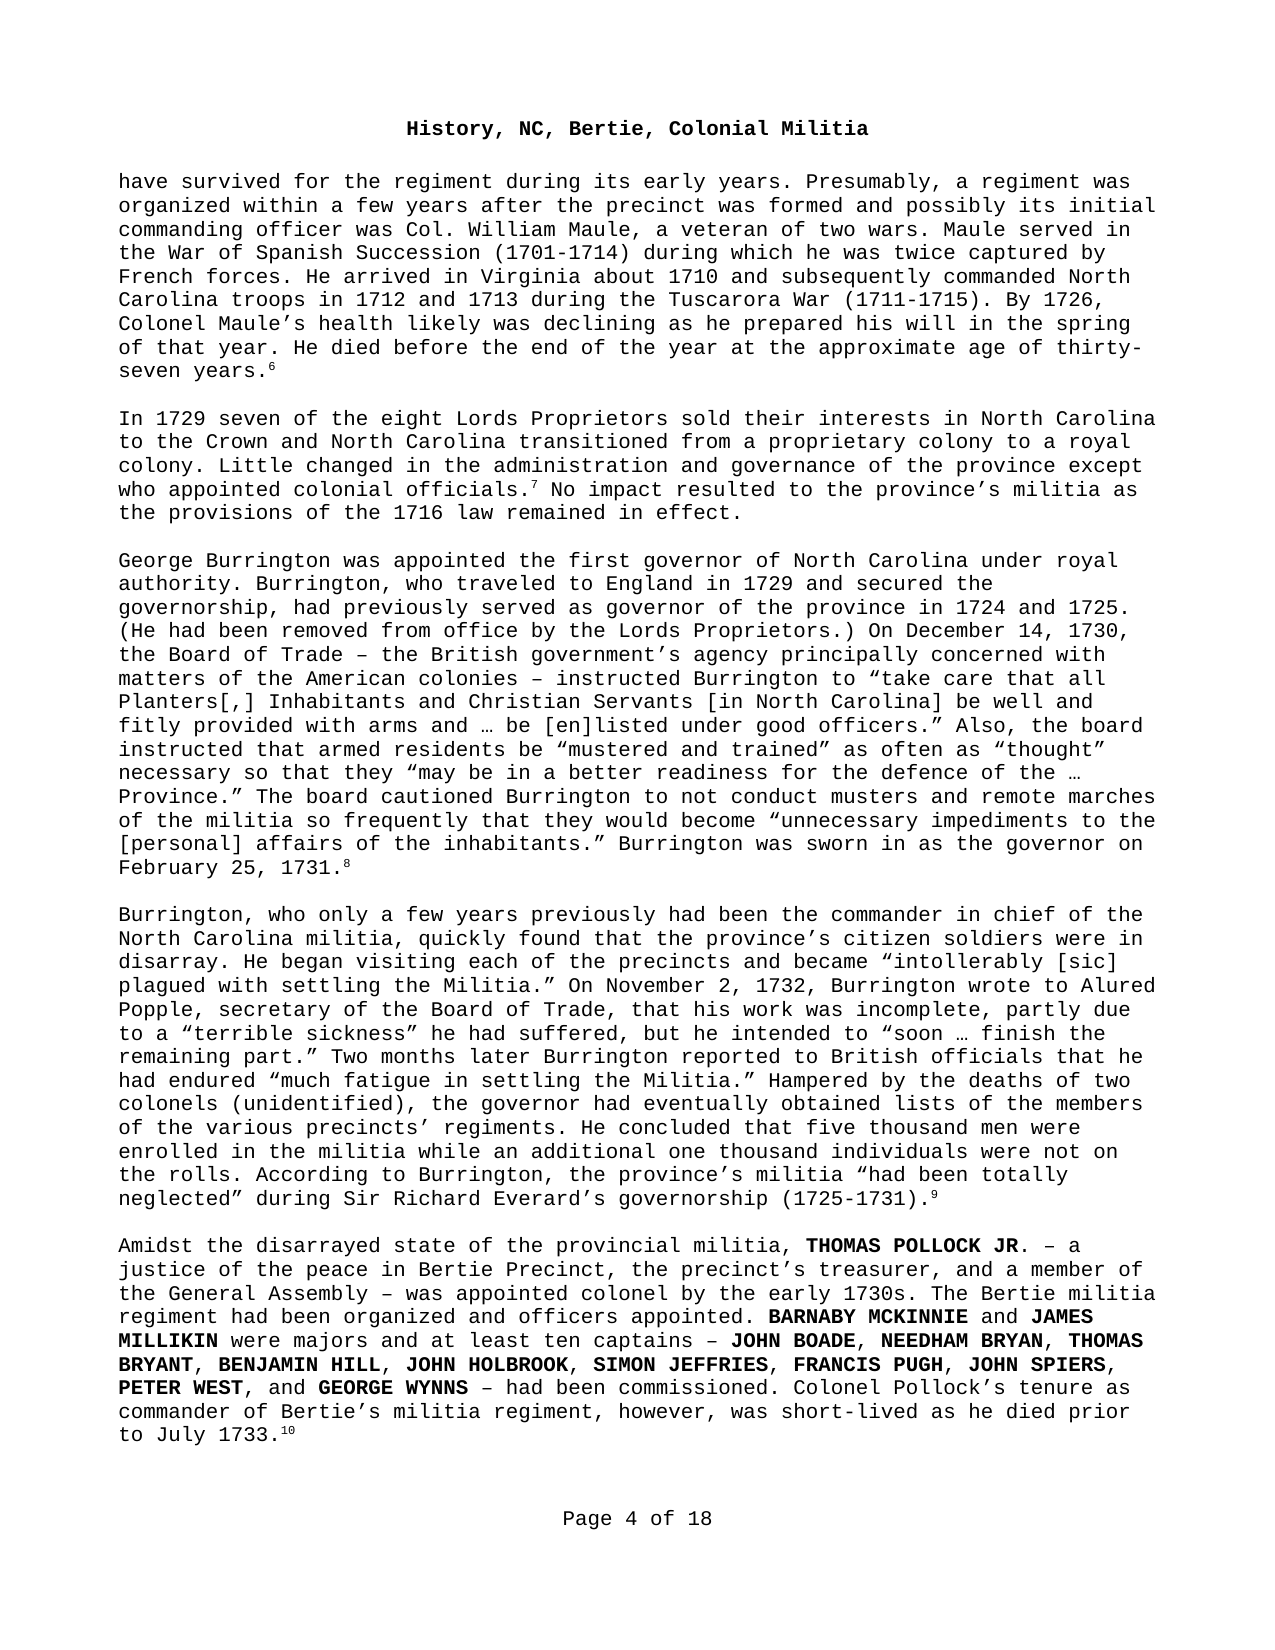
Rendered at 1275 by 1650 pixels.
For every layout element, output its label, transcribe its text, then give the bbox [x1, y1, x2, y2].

text Amidst the disarrayed state of the provincial militia, Thomas Pollock Jr. – a justice of the peace in Bertie Precinct, the precinct’s treasurer, and a member of the General Assembly – was appointed colonel by the early 1730s. The Bertie militia regiment had been organized and officers appointed. Barnaby McKinnie and James Millikin were majors and at least ten captains – John Boade, Needham Bryan, Thomas Bryant, Benjamin Hill, John Holbrook, Simon Jeffries, Francis Pugh, John Spiers, Peter West, and George Wynns – had been commissioned. Colonel Pollock’s tenure as commander of Bertie’s militia regiment, however, was short-lived as he died prior to July 1733.10 [118, 1235, 1157, 1448]
text George Burrington was appointed the first governor of North Carolina under royal authority. Burrington, who traveled to England in 1729 and secured the governorship, had previously served as governor of the province in 1724 and 1725. (He had been removed from office by the Lords Proprietors.) On December 14, 1730, the Board of Trade – the British government’s agency principally concerned with matters of the American colonies – instructed Burrington to “take care that all Planters[,] Inhabitants and Christian Servants [in North Carolina] be well and fitly provided with arms and … be [en]listed under good officers.” Also, the board instructed that armed residents be “mustered and trained” as often as “thought” necessary so that they “may be in a better readiness for the defence of the … Province.” The board cautioned Burrington to not conduct musters and remote marches of the militia so frequently that they would become “unnecessary impediments to the [personal] affairs of the inhabitants.” Burrington was sworn in as the governor on February 25, 1731.8 [118, 549, 1157, 881]
text Burrington, who only a few years previously had been the commander in chief of the North Carolina militia, quickly found that the province’s citizen soldiers were in disarray. He began visiting each of the precincts and became “intollerably [sic] plagued with settling the Militia.” On November 2, 1732, Burrington wrote to Alured Popple, secretary of the Board of Trade, that his work was incomplete, partly due to a “terrible sickness” he had suffered, but he intended to “soon … finish the remaining part.” Two months later Burrington reported to British officials that he had endured “much fatigue in settling the Militia.” Hampered by the deaths of two colonels (unidentified), the governor had eventually obtained lists of the members of the various precincts’ regiments. He concluded that five thousand men were enrolled in the militia while an additional one thousand individuals were not on the rolls. According to Burrington, the province’s militia “had been totally neglected” during Sir Richard Everard’s governorship (1725-1731).9 [118, 904, 1157, 1212]
text In 1729 seven of the eight Lords Proprietors sold their interests in North Carolina to the Crown and North Carolina transitioned from a proprietary colony to a royal colony. Little changed in the administration and governance of the province except who appointed colonial officials.7 No impact resulted to the province’s militia as the provisions of the 1716 law remained in effect. [118, 408, 1157, 526]
text have survived for the regiment during its early years. Presumably, a regiment was organized within a few years after the precinct was formed and possibly its initial commanding officer was Col. William Maule, a veteran of two wars. Maule served in the War of Spanish Succession (1701-1714) during which he was twice captured by French forces. He arrived in Virginia about 1710 and subsequently commanded North Carolina troops in 1712 and 1713 during the Tuscarora War (1711-1715). By 1726, Colonel Maule’s health likely was declining as he prepared his will in the spring of that year. He died before the end of the year at the approximate age of thirty-seven years.6 [118, 171, 1157, 384]
